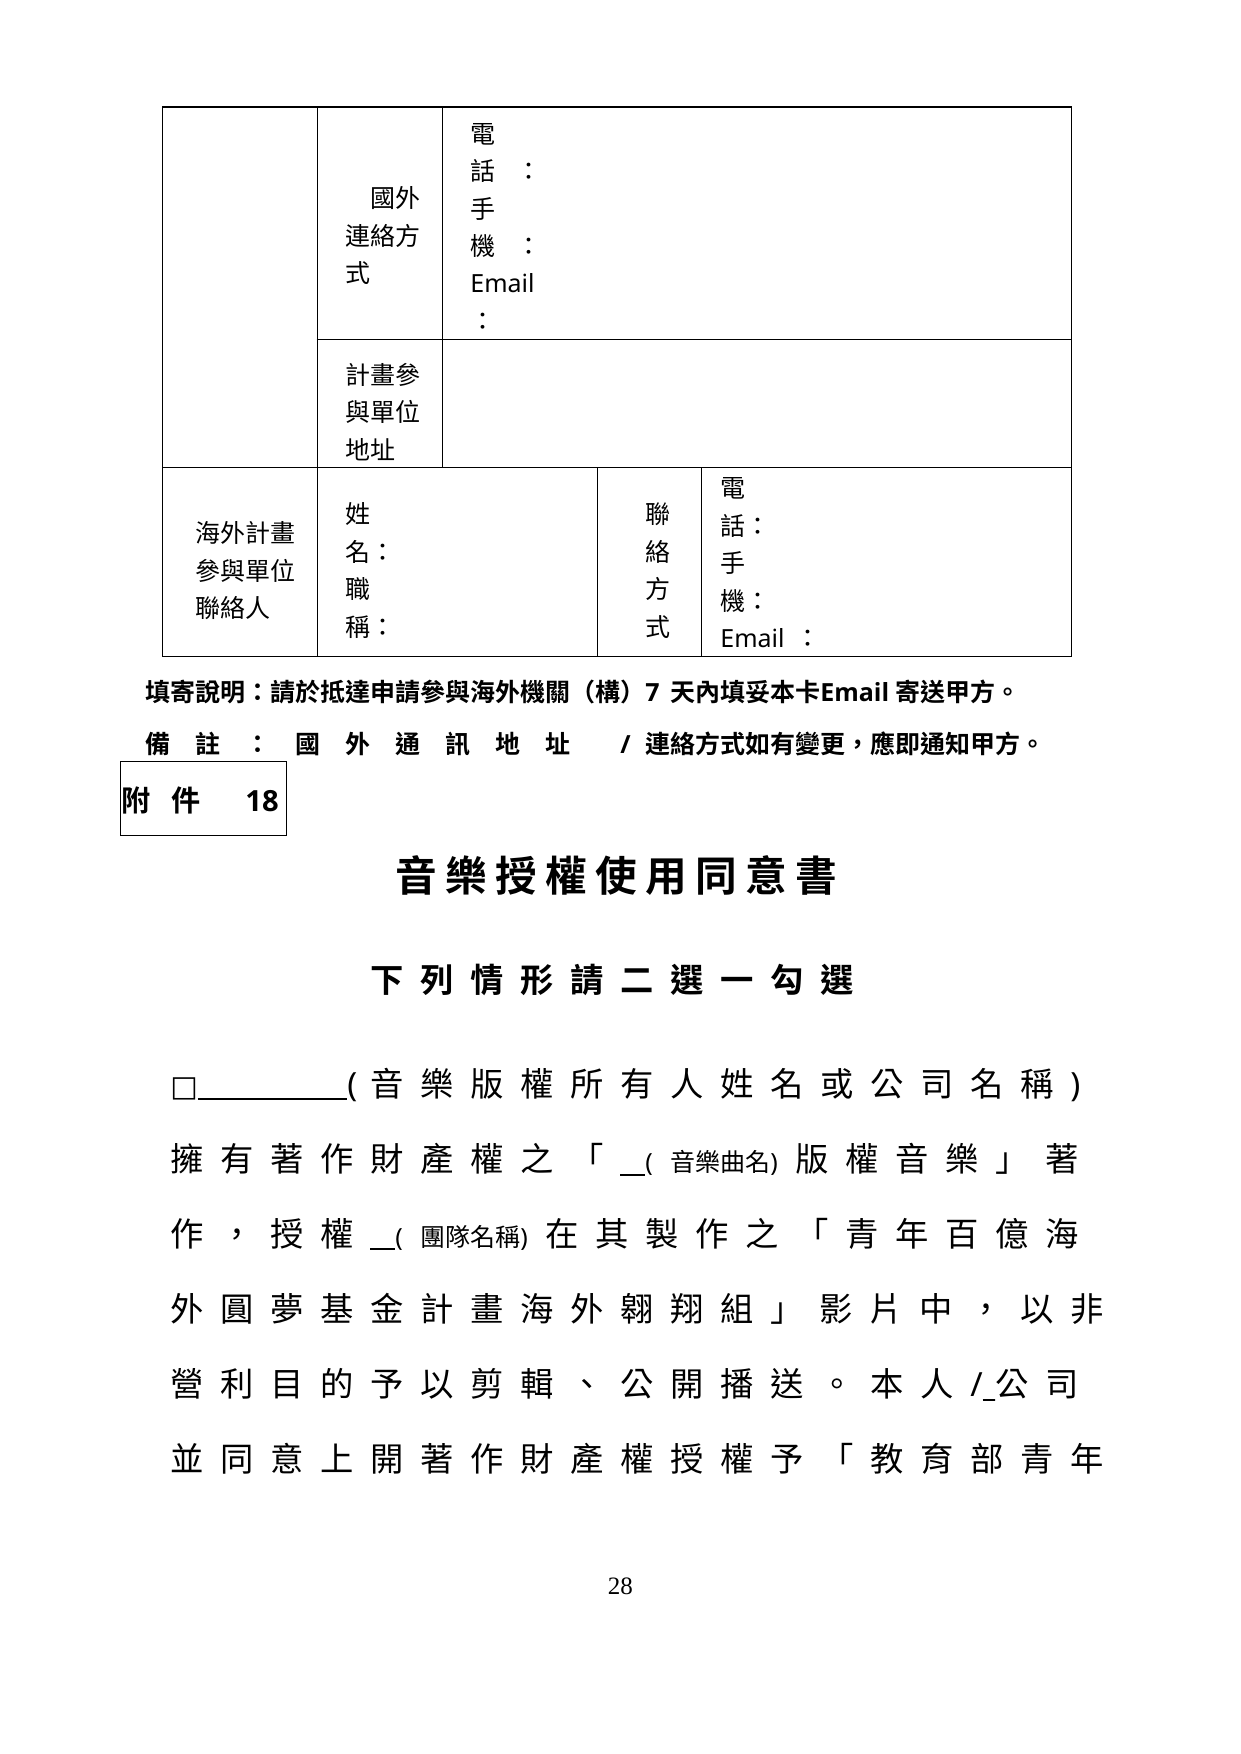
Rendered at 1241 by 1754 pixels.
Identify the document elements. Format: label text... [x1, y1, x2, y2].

text □ (音樂版權所有人姓名或公司名稱)擁有著作財產權之「 (音樂曲名)版權音樂」著作，授權 (團隊名稱)在其製作之「青年百億海外圓夢基金計畫海外翱翔組」影片中，以非營利目的予以剪輯、公開播送。本人/ 公司並同意上開著作財產權授權予「教育部青年 [150, 1044, 1135, 1494]
text 填寄說明：請於抵達申請參與海外機關（構）7天內填妥本卡Email寄送甲方。 [132, 671, 1043, 709]
table_cell 海外計畫參與單位聯絡人 [163, 468, 317, 656]
text 音樂授權使用同意書 [120, 836, 1120, 911]
table_cell 電話： 手機： Email： [702, 468, 1071, 656]
table_cell 計畫參與單位地址 [318, 340, 442, 467]
text 下列情形請二選一勾選 [120, 940, 1120, 1015]
table_cell [163, 108, 317, 467]
table_cell 電話： 手機： Email： [443, 108, 1071, 339]
table_cell 國外 連絡方式 [318, 108, 442, 339]
table_cell 姓名：職稱： [318, 468, 597, 656]
text 附件18 [121, 762, 286, 835]
text [287, 761, 1120, 836]
table_cell [443, 340, 1071, 467]
text 備註：國外通訊地址/連絡方式如有變更，應即通知甲方。 [132, 724, 1043, 761]
table_cell 聯絡方式 [598, 468, 701, 656]
